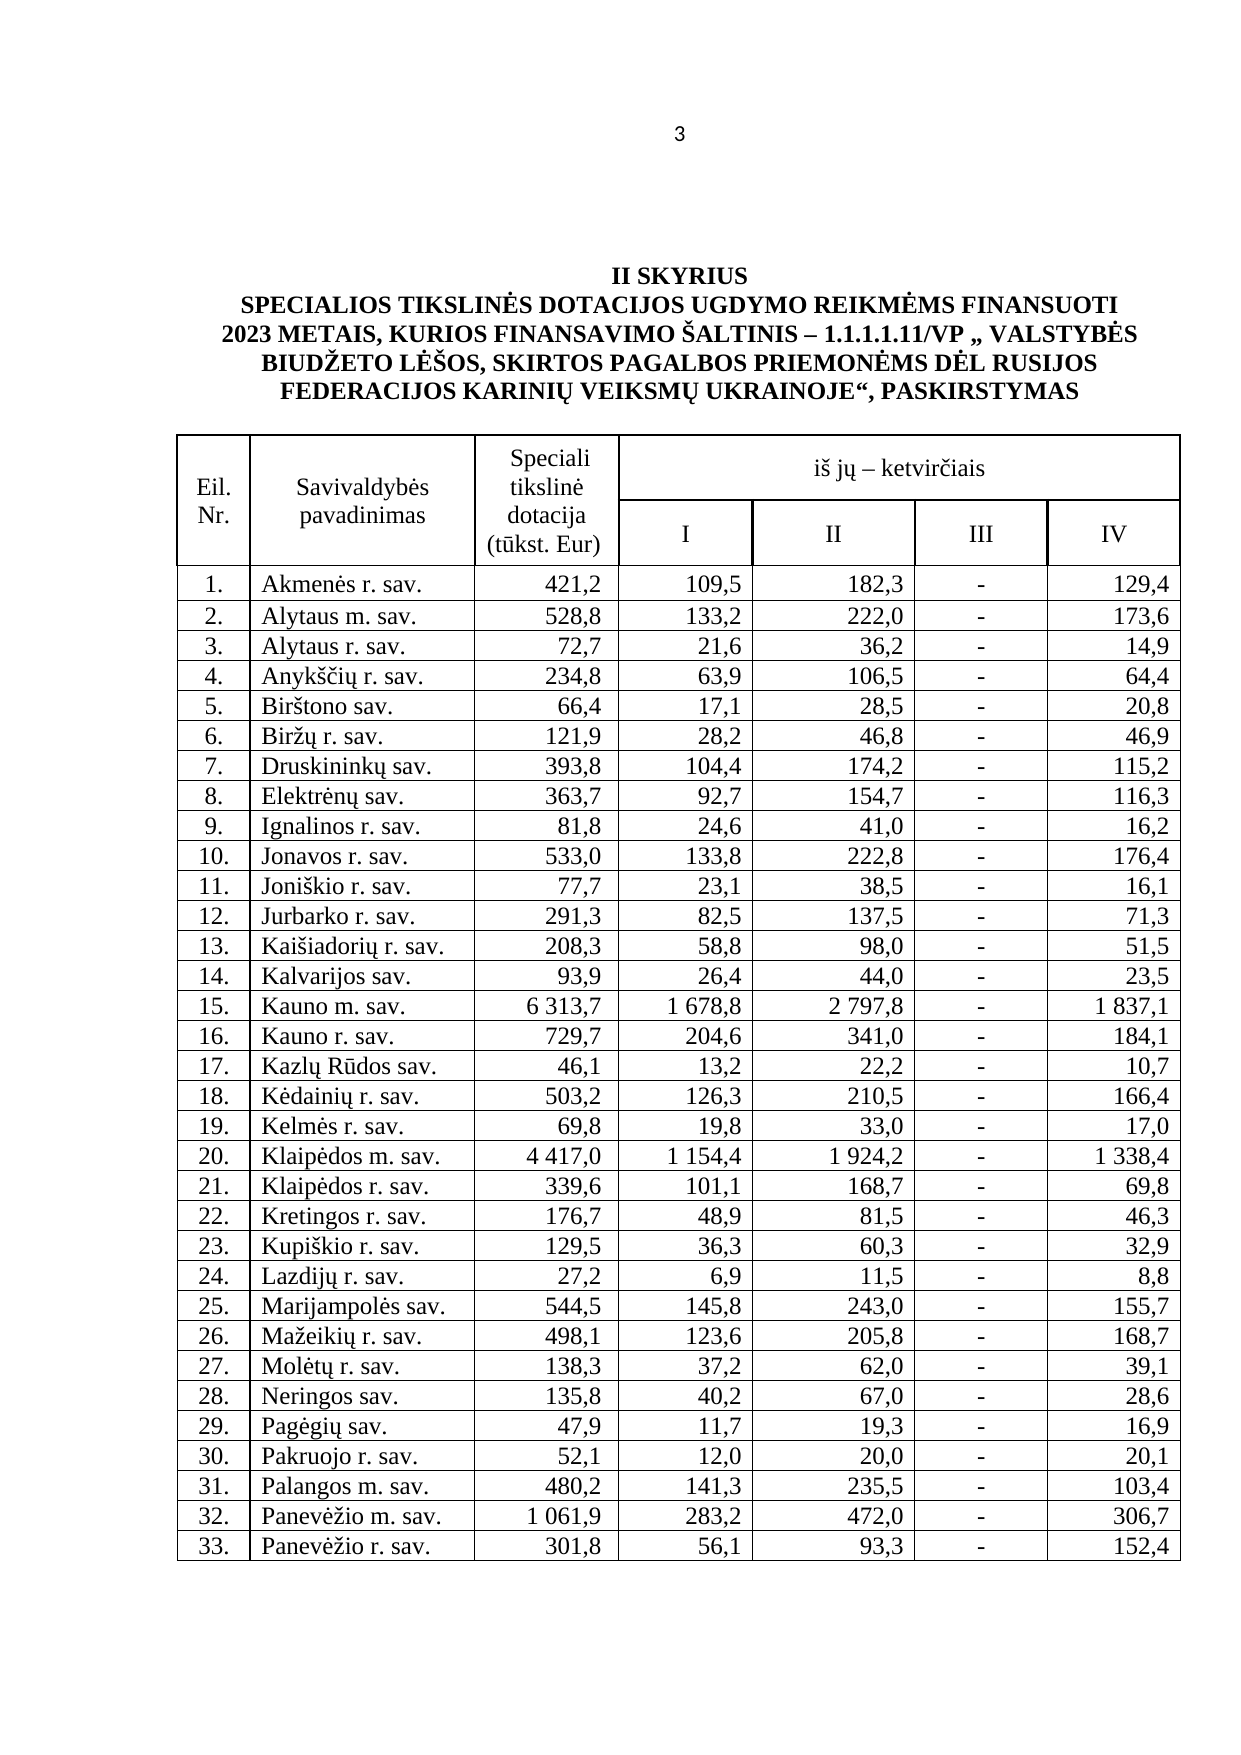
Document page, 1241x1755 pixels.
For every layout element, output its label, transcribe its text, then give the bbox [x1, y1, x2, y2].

table_cell 19. [178, 1111, 249, 1140]
table_header Speciali tikslinė dotacija (tūkst. Eur) [476, 436, 618, 565]
table_cell 3. [178, 631, 249, 660]
table_cell 69,8 [475, 1111, 618, 1140]
table_cell 32. [178, 1501, 249, 1530]
table_cell 1 678,8 [619, 991, 752, 1020]
table_cell 1. [178, 566, 249, 600]
table_cell 46,9 [1048, 721, 1180, 750]
table_cell 106,5 [753, 661, 914, 690]
table_cell 1 924,2 [753, 1141, 914, 1170]
table_cell 339,6 [475, 1171, 618, 1200]
table_cell 30. [178, 1441, 249, 1470]
table_cell 235,5 [753, 1471, 914, 1500]
table_cell 205,8 [753, 1321, 914, 1350]
table_cell - [915, 1021, 1047, 1050]
table_cell 13,2 [619, 1051, 752, 1080]
table_cell Joniškio r. sav. [251, 871, 474, 900]
table_cell Biržų r. sav. [251, 721, 474, 750]
table_cell - [915, 601, 1047, 630]
table_cell 129,4 [1048, 566, 1180, 600]
table_cell 4. [178, 661, 249, 690]
table_cell 283,2 [619, 1501, 752, 1530]
table_cell - [915, 1441, 1047, 1470]
table_cell 63,9 [619, 661, 752, 690]
table_cell 36,3 [619, 1231, 752, 1260]
table_cell 48,9 [619, 1201, 752, 1230]
table_cell Anykščių r. sav. [251, 661, 474, 690]
table_cell - [915, 1381, 1047, 1410]
table_cell 306,7 [1048, 1501, 1180, 1530]
table_cell Kazlų Rūdos sav. [251, 1051, 474, 1080]
table_cell 115,2 [1048, 751, 1180, 780]
table_cell Lazdijų r. sav. [251, 1261, 474, 1290]
table_cell 56,1 [619, 1531, 752, 1560]
table_cell 210,5 [753, 1081, 914, 1110]
table_cell 9. [178, 811, 249, 840]
table_cell 15. [178, 991, 249, 1020]
table_cell 81,5 [753, 1201, 914, 1230]
table_cell 16,9 [1048, 1411, 1180, 1440]
table_cell 2. [178, 601, 249, 630]
table_cell 222,8 [753, 841, 914, 870]
table_cell Kėdainių r. sav. [251, 1081, 474, 1110]
table_cell 31. [178, 1471, 249, 1500]
table_cell 544,5 [475, 1291, 618, 1320]
table_cell 14. [178, 961, 249, 990]
table_cell II [754, 501, 914, 565]
table_cell 291,3 [475, 901, 618, 930]
table_cell Elektrėnų sav. [251, 781, 474, 810]
table_cell 11. [178, 871, 249, 900]
table_cell Kupiškio r. sav. [251, 1231, 474, 1260]
table_cell 82,5 [619, 901, 752, 930]
table_cell 28,6 [1048, 1381, 1180, 1410]
table_cell - [915, 1321, 1047, 1350]
table_cell 155,7 [1048, 1291, 1180, 1320]
table_cell 24,6 [619, 811, 752, 840]
table_cell - [915, 901, 1047, 930]
table_cell Panevėžio m. sav. [251, 1501, 474, 1530]
table_cell Kaišiadorių r. sav. [251, 931, 474, 960]
table_cell 10. [178, 841, 249, 870]
table_cell 92,7 [619, 781, 752, 810]
table_cell 28. [178, 1381, 249, 1410]
table_cell III [916, 501, 1046, 565]
table_cell Alytaus m. sav. [251, 601, 474, 630]
table_cell I [620, 501, 751, 565]
table_cell 32,9 [1048, 1231, 1180, 1260]
table_cell 23,1 [619, 871, 752, 900]
table_cell 421,2 [475, 566, 618, 600]
table_cell Pagėgių sav. [251, 1411, 474, 1440]
table_cell - [915, 751, 1047, 780]
table_cell Molėtų r. sav. [251, 1351, 474, 1380]
table_cell 14,9 [1048, 631, 1180, 660]
table_cell - [915, 1471, 1047, 1500]
table_cell 166,4 [1048, 1081, 1180, 1110]
table_cell 503,2 [475, 1081, 618, 1110]
table_cell 21,6 [619, 631, 752, 660]
table_cell 21. [178, 1171, 249, 1200]
table_cell 19,3 [753, 1411, 914, 1440]
table_cell 12,0 [619, 1441, 752, 1470]
table_header Savivaldybės pavadinimas [251, 436, 474, 565]
table_cell 141,3 [619, 1471, 752, 1500]
table_cell 133,2 [619, 601, 752, 630]
table_cell 4 417,0 [475, 1141, 618, 1170]
table_cell 498,1 [475, 1321, 618, 1350]
table_cell 16,2 [1048, 811, 1180, 840]
table_cell 533,0 [475, 841, 618, 870]
table_cell 44,0 [753, 961, 914, 990]
table_cell 29. [178, 1411, 249, 1440]
table_cell 69,8 [1048, 1171, 1180, 1200]
table_cell 121,9 [475, 721, 618, 750]
table_cell 36,2 [753, 631, 914, 660]
table_cell 24. [178, 1261, 249, 1290]
table_cell 1 061,9 [475, 1501, 618, 1530]
table_cell - [915, 1291, 1047, 1320]
table_cell Palangos m. sav. [251, 1471, 474, 1500]
table_cell 234,8 [475, 661, 618, 690]
table_cell - [915, 661, 1047, 690]
table_cell Ignalinos r. sav. [251, 811, 474, 840]
table_cell 41,0 [753, 811, 914, 840]
table_cell 62,0 [753, 1351, 914, 1380]
table_cell Kretingos r. sav. [251, 1201, 474, 1230]
table_cell 60,3 [753, 1231, 914, 1260]
table_cell 12. [178, 901, 249, 930]
table_cell - [915, 1501, 1047, 1530]
table_cell - [915, 871, 1047, 900]
table_cell 123,6 [619, 1321, 752, 1350]
table_cell 135,8 [475, 1381, 618, 1410]
table_cell 1 338,4 [1048, 1141, 1180, 1170]
table_cell Klaipėdos m. sav. [251, 1141, 474, 1170]
table_cell 1 837,1 [1048, 991, 1180, 1020]
table_cell - [915, 1231, 1047, 1260]
table_cell 6,9 [619, 1261, 752, 1290]
table_cell Jonavos r. sav. [251, 841, 474, 870]
table_cell 17,0 [1048, 1111, 1180, 1140]
table_cell 81,8 [475, 811, 618, 840]
table_cell - [915, 991, 1047, 1020]
table_cell 168,7 [1048, 1321, 1180, 1350]
table_cell 243,0 [753, 1291, 914, 1320]
table_header iš jų – ketvirčiais [620, 436, 1179, 499]
table_cell 10,7 [1048, 1051, 1180, 1080]
table_cell 173,6 [1048, 601, 1180, 630]
table_cell 138,3 [475, 1351, 618, 1380]
table_cell 222,0 [753, 601, 914, 630]
table_cell 104,4 [619, 751, 752, 780]
table_cell 28,2 [619, 721, 752, 750]
table_cell 393,8 [475, 751, 618, 780]
table_cell 109,5 [619, 566, 752, 600]
table_cell 17,1 [619, 691, 752, 720]
table_cell 126,3 [619, 1081, 752, 1110]
table_cell 154,7 [753, 781, 914, 810]
table_cell 93,9 [475, 961, 618, 990]
table_cell 72,7 [475, 631, 618, 660]
table_cell Klaipėdos r. sav. [251, 1171, 474, 1200]
table_cell 19,8 [619, 1111, 752, 1140]
table_cell 46,1 [475, 1051, 618, 1080]
table_cell 20,8 [1048, 691, 1180, 720]
table_cell 17. [178, 1051, 249, 1080]
table_cell 51,5 [1048, 931, 1180, 960]
table_cell Kalvarijos sav. [251, 961, 474, 990]
table_cell 16. [178, 1021, 249, 1050]
table_cell 137,5 [753, 901, 914, 930]
table_cell - [915, 1111, 1047, 1140]
table_cell 67,0 [753, 1381, 914, 1410]
table_cell - [915, 961, 1047, 990]
table_cell 58,8 [619, 931, 752, 960]
table_cell 6. [178, 721, 249, 750]
table_cell Akmenės r. sav. [251, 566, 474, 600]
table_cell 208,3 [475, 931, 618, 960]
table_cell - [915, 721, 1047, 750]
table_cell 27. [178, 1351, 249, 1380]
table_cell 33,0 [753, 1111, 914, 1140]
table_cell Kauno m. sav. [251, 991, 474, 1020]
table_cell - [915, 931, 1047, 960]
text II SKYRIUS [177, 261, 1182, 290]
table_cell 480,2 [475, 1471, 618, 1500]
table_cell 472,0 [753, 1501, 914, 1530]
table_cell Jurbarko r. sav. [251, 901, 474, 930]
table_cell 64,4 [1048, 661, 1180, 690]
table_cell - [915, 1051, 1047, 1080]
table_cell 129,5 [475, 1231, 618, 1260]
table_cell 168,7 [753, 1171, 914, 1200]
table_cell Mažeikių r. sav. [251, 1321, 474, 1350]
table_cell 204,6 [619, 1021, 752, 1050]
table_cell 71,3 [1048, 901, 1180, 930]
table_cell 528,8 [475, 601, 618, 630]
table_cell 133,8 [619, 841, 752, 870]
table_cell 176,7 [475, 1201, 618, 1230]
table_cell 5. [178, 691, 249, 720]
table_cell 729,7 [475, 1021, 618, 1050]
table_cell 33. [178, 1531, 249, 1560]
table_cell 152,4 [1048, 1531, 1180, 1560]
table_cell 16,1 [1048, 871, 1180, 900]
table_cell - [915, 1531, 1047, 1560]
table_cell - [915, 691, 1047, 720]
table_cell Druskininkų sav. [251, 751, 474, 780]
table_cell - [915, 1351, 1047, 1380]
table_cell Neringos sav. [251, 1381, 474, 1410]
table_cell 174,2 [753, 751, 914, 780]
table_cell 26,4 [619, 961, 752, 990]
table_cell 40,2 [619, 1381, 752, 1410]
table_cell - [915, 1261, 1047, 1290]
table_cell Alytaus r. sav. [251, 631, 474, 660]
table_cell 47,9 [475, 1411, 618, 1440]
table_cell 20. [178, 1141, 249, 1170]
table_cell Kelmės r. sav. [251, 1111, 474, 1140]
table_cell - [915, 811, 1047, 840]
table_cell 2 797,8 [753, 991, 914, 1020]
table_cell 341,0 [753, 1021, 914, 1050]
table_cell 26. [178, 1321, 249, 1350]
table_cell Pakruojo r. sav. [251, 1441, 474, 1470]
table_cell - [915, 1411, 1047, 1440]
table_cell 184,1 [1048, 1021, 1180, 1050]
table_cell 182,3 [753, 566, 914, 600]
table_cell 27,2 [475, 1261, 618, 1290]
table_cell Marijampolės sav. [251, 1291, 474, 1320]
table_cell IV [1049, 501, 1179, 565]
table_cell 93,3 [753, 1531, 914, 1560]
text SPECIALIOS TIKSLINĖS DOTACIJOS UGDYMO REIKMĖMS FINANSUOTI 2023 METAIS, KURIOS FINANSAVIMO ŠALTINIS – 1.1.1.1.11/VP „ VALSTYBĖS BIUDŽETO LĖŠOS, SKIRTOS PAGALBOS PRIEMONĖMS DĖL RUSIJOS FEDERACIJOS KARINIŲ VEIKSMŲ UKRAINOJE“, PASKIRSTYMAS [177, 290, 1182, 405]
table_cell - [915, 631, 1047, 660]
table_cell Panevėžio r. sav. [251, 1531, 474, 1560]
table_cell 11,5 [753, 1261, 914, 1290]
table_cell 20,0 [753, 1441, 914, 1470]
table_cell Kauno r. sav. [251, 1021, 474, 1050]
table_cell 23,5 [1048, 961, 1180, 990]
table_cell 101,1 [619, 1171, 752, 1200]
table_cell 103,4 [1048, 1471, 1180, 1500]
table_cell 39,1 [1048, 1351, 1180, 1380]
table_cell 20,1 [1048, 1441, 1180, 1470]
table_cell - [915, 781, 1047, 810]
table_cell 176,4 [1048, 841, 1180, 870]
table_cell - [915, 1171, 1047, 1200]
table_cell 6 313,7 [475, 991, 618, 1020]
table_cell - [915, 1141, 1047, 1170]
table_cell 98,0 [753, 931, 914, 960]
table_cell 8,8 [1048, 1261, 1180, 1290]
table_header Eil. Nr. [178, 436, 249, 565]
table_cell 46,3 [1048, 1201, 1180, 1230]
table_cell 37,2 [619, 1351, 752, 1380]
table_cell 363,7 [475, 781, 618, 810]
table_cell 18. [178, 1081, 249, 1110]
table_cell 25. [178, 1291, 249, 1320]
table_cell - [915, 566, 1047, 600]
table_cell Birštono sav. [251, 691, 474, 720]
table_cell 13. [178, 931, 249, 960]
table_cell 301,8 [475, 1531, 618, 1560]
table_cell 116,3 [1048, 781, 1180, 810]
table_cell 7. [178, 751, 249, 780]
table_cell 38,5 [753, 871, 914, 900]
table_cell 46,8 [753, 721, 914, 750]
table_cell 11,7 [619, 1411, 752, 1440]
table_cell 1 154,4 [619, 1141, 752, 1170]
table_cell 28,5 [753, 691, 914, 720]
table_cell 22. [178, 1201, 249, 1230]
table_cell 22,2 [753, 1051, 914, 1080]
table_cell - [915, 1081, 1047, 1110]
table_cell 145,8 [619, 1291, 752, 1320]
table_cell - [915, 841, 1047, 870]
table_cell 23. [178, 1231, 249, 1260]
table_cell 8. [178, 781, 249, 810]
table_cell - [915, 1201, 1047, 1230]
table_cell 52,1 [475, 1441, 618, 1470]
table_cell 77,7 [475, 871, 618, 900]
table_cell 66,4 [475, 691, 618, 720]
